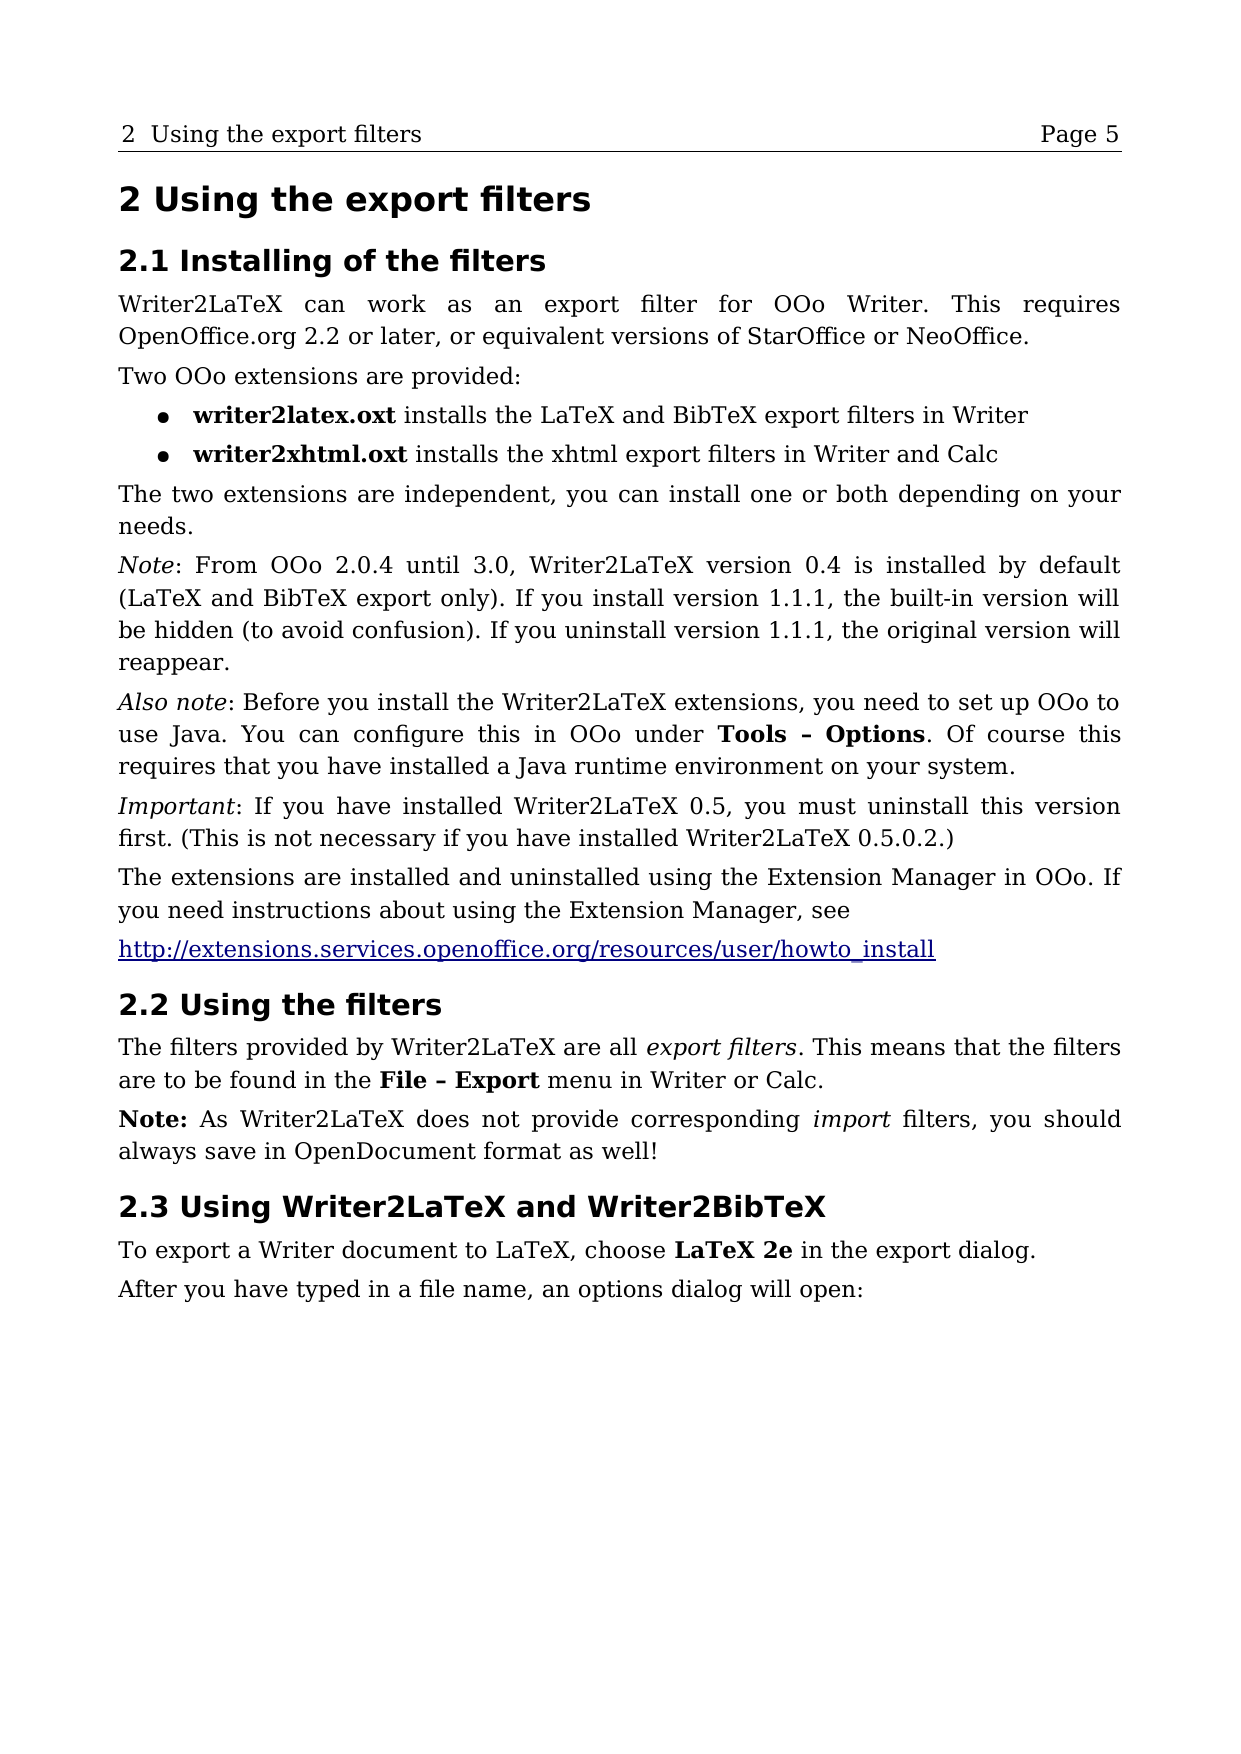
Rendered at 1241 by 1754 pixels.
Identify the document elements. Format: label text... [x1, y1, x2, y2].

list writer2xhtml.oxt installs the xhtml export filters in Writer and Calc [156, 441, 1122, 468]
subtitle Installing of the filters [118, 244, 1122, 278]
text http://extensions.services.openoffice.org/resources/user/howto_install [118, 936, 1122, 963]
text Note: As Writer2LaTeX does not provide corresponding import filters, you should always save in OpenDocument format as well! [118, 1106, 1122, 1165]
text Important: If you have installed Writer2LaTeX 0.5, you must uninstall this version first. (This is not necessary if you have installed Writer2LaTeX 0.5.0.2.) [118, 793, 1122, 852]
text The extensions are installed and uninstalled using the Extension Manager in OOo. If you need instructions about using the Extension Manager, see [118, 864, 1122, 923]
text The two extensions are independent, you can install one or both depending on your needs. [118, 481, 1122, 540]
subtitle Using the export filters [118, 181, 1122, 219]
list writer2latex.oxt installs the LaTeX and BibTeX export filters in Writer [156, 402, 1122, 429]
subtitle Using Writer2LaTeX and Writer2BibTeX [118, 1190, 1122, 1224]
text Two OOo extensions are provided: [118, 363, 1122, 389]
text Also note: Before you install the Writer2LaTeX extensions, you need to set up OOo to use Java. You can configure this in OOo under Tools – Options. Of course this requires that you have installed a Java runtime environment on your system. [118, 689, 1122, 780]
text After you have typed in a file name, an options dialog will open: [118, 1276, 1122, 1303]
text To export a Writer document to LaTeX, choose LaTeX 2e in the export dialog. [118, 1237, 1122, 1264]
text The filters provided by Writer2LaTeX are all export filters. This means that the filters are to be found in the File – Export menu in Writer or Calc. [118, 1034, 1122, 1094]
text Writer2LaTeX can work as an export filter for OOo Writer. This requires OpenOffice.org 2.2 or later, or equivalent versions of StarOffice or NeoOffice. [118, 291, 1122, 350]
subtitle Using the filters [118, 988, 1122, 1022]
text Note: From OOo 2.0.4 until 3.0, Writer2LaTeX version 0.4 is installed by default (LaTeX and BibTeX export only). If you install version 1.1.1, the built-in version will be hidden (to avoid confusion). If you uninstall version 1.1.1, the original version will reappear. [118, 552, 1122, 676]
